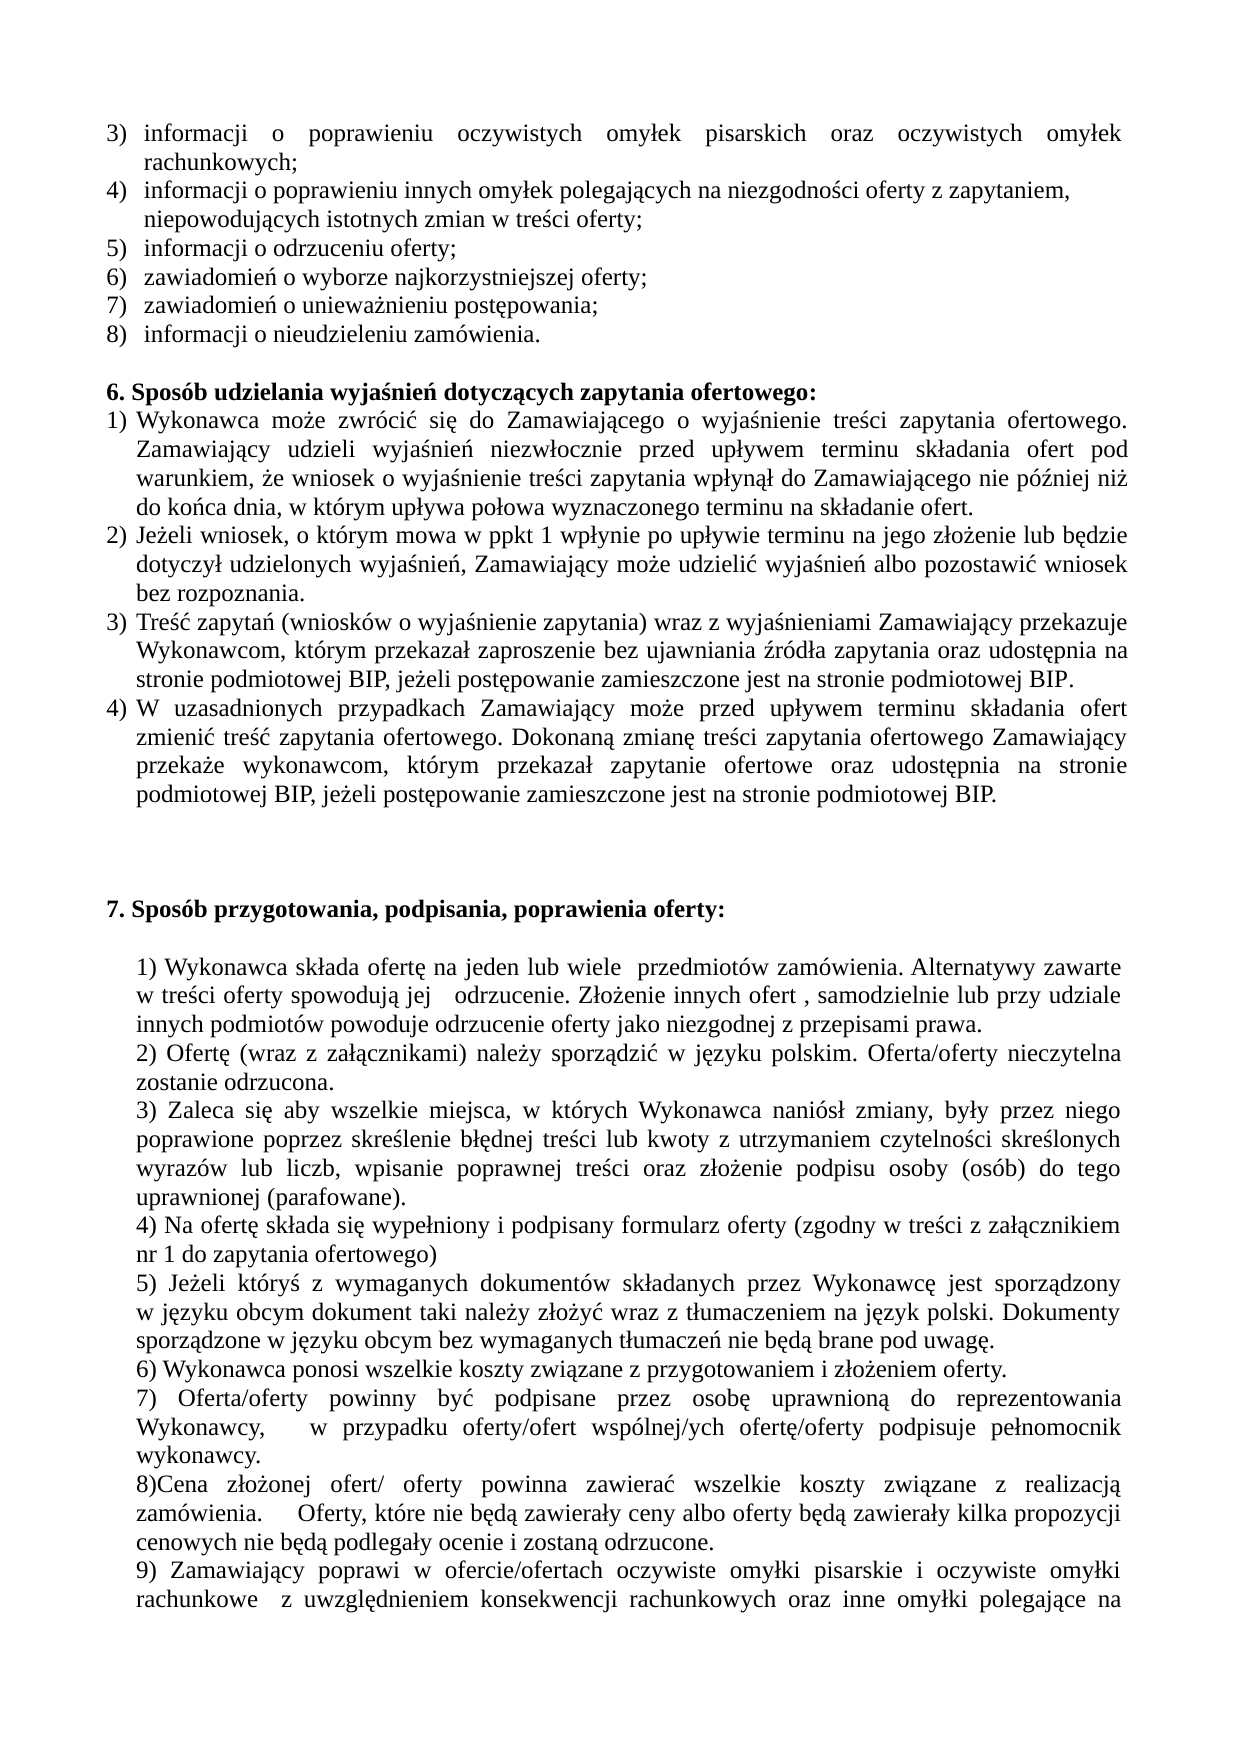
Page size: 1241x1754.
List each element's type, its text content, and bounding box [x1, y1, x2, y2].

list 9) Zamawiający poprawi w ofercie/ofertach oczywiste omyłki pisarskie i oczywiste omyłki rachunkowe z uwzględnieniem konsekwencji rachunkowych oraz inne omyłki polegające na [106, 1556, 1122, 1613]
list 3) Zaleca się aby wszelkie miejsca, w których Wykonawca naniósł zmiany, były przez niego poprawione poprzez skreślenie błędnej treści lub kwoty z utrzymaniem czytelności skreślonych wyrazów lub liczb, wpisanie poprawnej treści oraz złożenie podpisu osoby (osób) do tego uprawnionej (parafowane). [106, 1096, 1122, 1211]
list W uzasadnionych przypadkach Zamawiający może przed upływem terminu składania ofert zmienić treść zapytania ofertowego. Dokonaną zmianę treści zapytania ofertowego Zamawiający przekaże wykonawcom, którym przekazał zapytanie ofertowe oraz udostępnia na stronie podmiotowej BIP, jeżeli postępowanie zamieszczone jest na stronie podmiotowej BIP. [106, 693, 1128, 808]
list 2) Ofertę (wraz z załącznikami) należy sporządzić w języku polskim. Oferta/oferty nieczytelna zostanie odrzucona. [106, 1038, 1122, 1096]
text 7. Sposób przygotowania, podpisania, poprawienia oferty: [106, 894, 1122, 923]
list 6. Sposób udzielania wyjaśnień dotyczących zapytania ofertowego: [106, 377, 1128, 406]
list informacji o poprawieniu oczywistych omyłek pisarskich oraz oczywistych omyłek rachunkowych; [106, 118, 1122, 176]
list Jeżeli wniosek, o którym mowa w ppkt 1 wpłynie po upływie terminu na jego złożenie lub będzie dotyczył udzielonych wyjaśnień, Zamawiający może udzielić wyjaśnień albo pozostawić wniosek bez rozpoznania. [106, 521, 1128, 607]
list zawiadomień o wyborze najkorzystniejszej oferty; [106, 262, 1122, 291]
list informacji o odrzuceniu oferty; [106, 233, 1122, 262]
list zawiadomień o unieważnieniu postępowania; [106, 291, 1122, 319]
list 6) Wykonawca ponosi wszelkie koszty związane z przygotowaniem i złożeniem oferty. [106, 1354, 1122, 1383]
list 5) Jeżeli któryś z wymaganych dokumentów składanych przez Wykonawcę jest sporządzony w języku obcym dokument taki należy złożyć wraz z tłumaczeniem na język polski. Dokumenty sporządzone w języku obcym bez wymaganych tłumaczeń nie będą brane pod uwagę. [106, 1268, 1122, 1354]
list informacji o poprawieniu innych omyłek polegających na niezgodności oferty z zapytaniem, niepowodujących istotnych zmian w treści oferty; [106, 176, 1122, 233]
list 7) Oferta/oferty powinny być podpisane przez osobę uprawnioną do reprezentowania Wykonawcy, w przypadku oferty/ofert wspólnej/ych ofertę/oferty podpisuje pełnomocnik wykonawcy. [106, 1383, 1122, 1469]
list Treść zapytań (wniosków o wyjaśnienie zapytania) wraz z wyjaśnieniami Zamawiający przekazuje Wykonawcom, którym przekazał zaproszenie bez ujawniania źródła zapytania oraz udostępnia na stronie podmiotowej BIP, jeżeli postępowanie zamieszczone jest na stronie podmiotowej BIP. [106, 607, 1128, 693]
list informacji o nieudzieleniu zamówienia. [106, 319, 1122, 348]
list Wykonawca może zwrócić się do Zamawiającego o wyjaśnienie treści zapytania ofertowego. Zamawiający udzieli wyjaśnień niezwłocznie przed upływem terminu składania ofert pod warunkiem, że wniosek o wyjaśnienie treści zapytania wpłynął do Zamawiającego nie później niż do końca dnia, w którym upływa połowa wyznaczonego terminu na składanie ofert. [106, 406, 1128, 521]
list 8)Cena złożonej ofert/ oferty powinna zawierać wszelkie koszty związane z realizacją zamówienia. Oferty, które nie będą zawierały ceny albo oferty będą zawierały kilka propozycji cenowych nie będą podlegały ocenie i zostaną odrzucone. [106, 1469, 1122, 1556]
list 1) Wykonawca składa ofertę na jeden lub wiele przedmiotów zamówienia. Alternatywy zawarte w treści oferty spowodują jej odrzucenie. Złożenie innych ofert , samodzielnie lub przy udziale innych podmiotów powoduje odrzucenie oferty jako niezgodnej z przepisami prawa. [106, 952, 1122, 1038]
list 4) Na ofertę składa się wypełniony i podpisany formularz oferty (zgodny w treści z załącznikiem nr 1 do zapytania ofertowego) [106, 1211, 1122, 1268]
